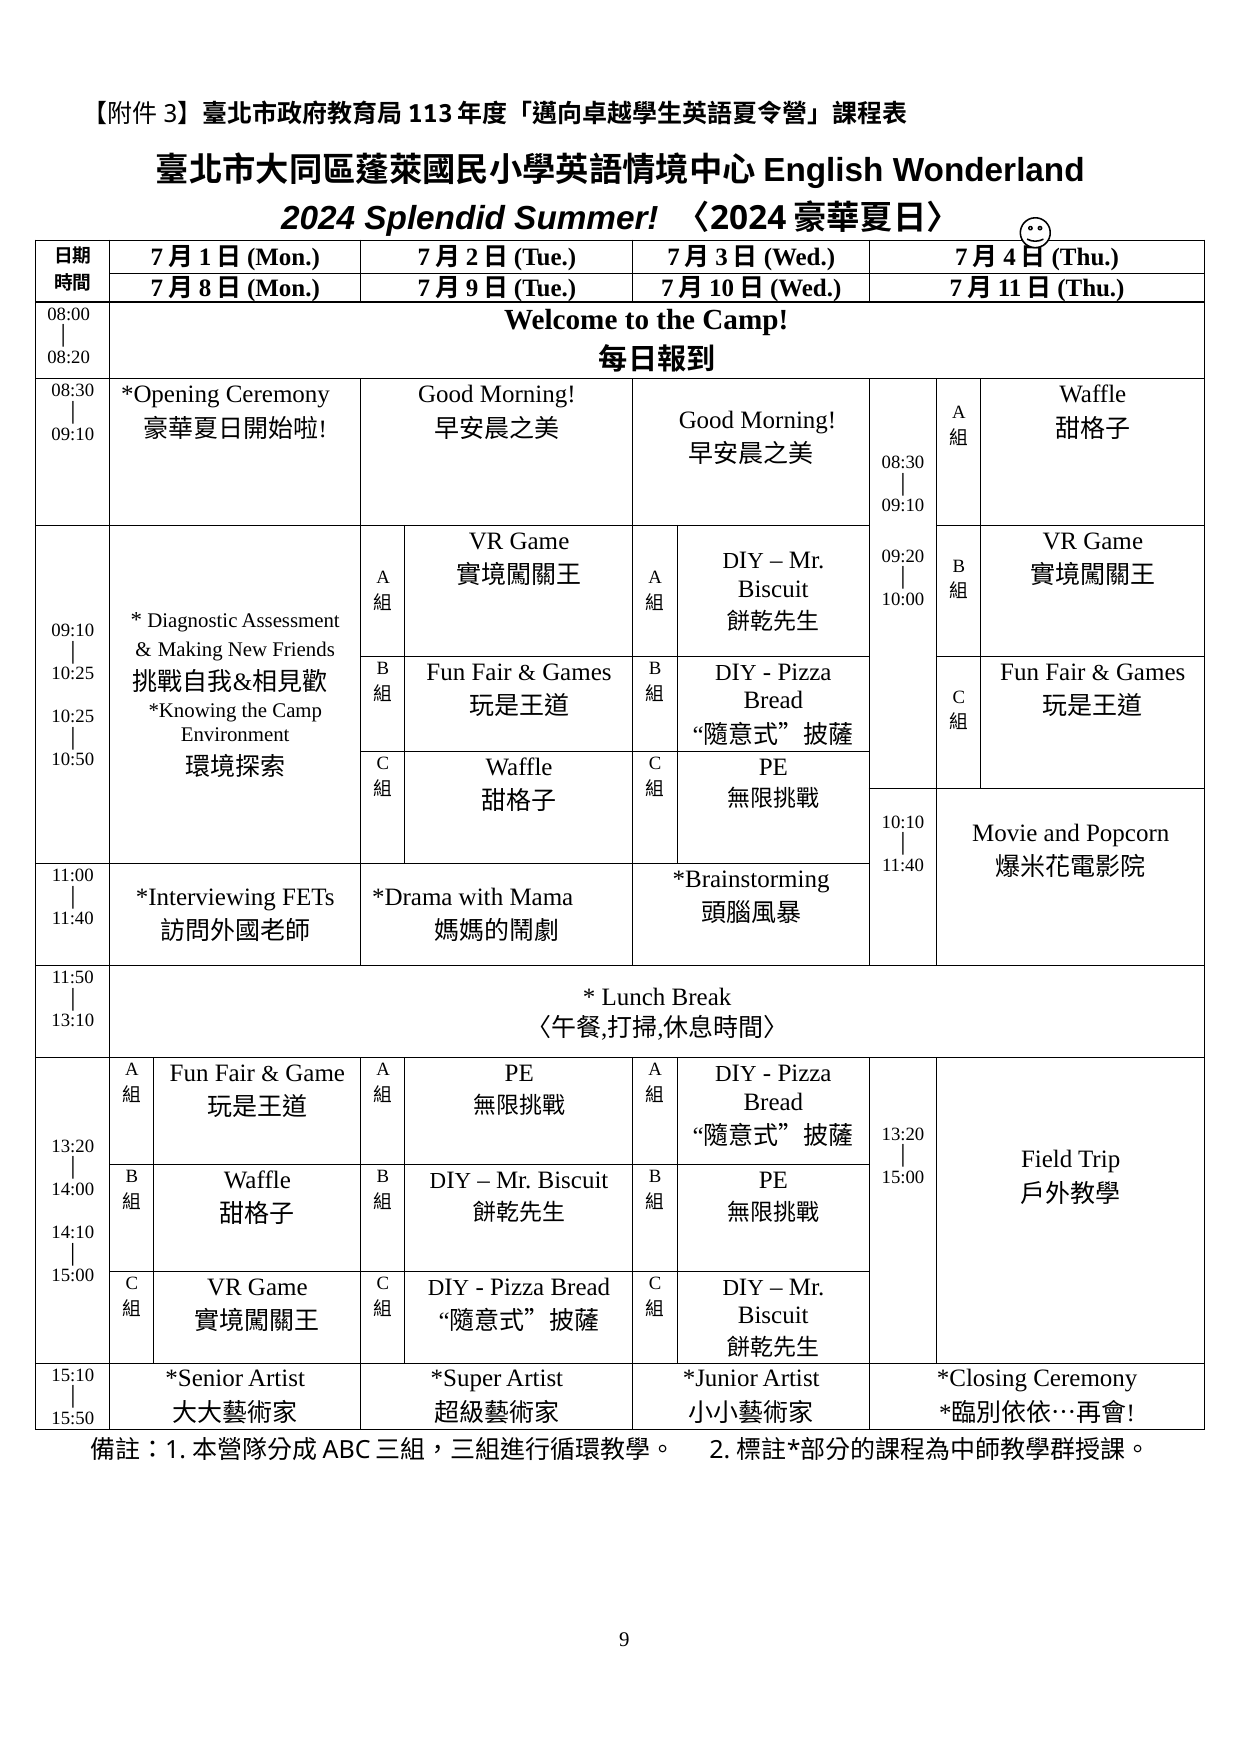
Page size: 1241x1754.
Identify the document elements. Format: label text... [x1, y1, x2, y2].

table_header 7月 2日 (Tue.) [361, 241, 632, 273]
table_cell *Opening Ceremony 豪華夏日開始啦! [110, 379, 360, 525]
table_cell DIY - Pizza Bread “隨意式”披薩 [678, 657, 869, 751]
table_cell B組 [361, 657, 404, 751]
table_cell Fun Fair & Games 玩是王道 [981, 657, 1204, 788]
table_cell 7月 11日 (Thu.) [870, 274, 1204, 301]
table_cell Waffle 甜格子 [981, 379, 1204, 525]
table_cell Waffle 甜格子 [154, 1165, 360, 1271]
text 臺北市大同區蓬萊國民小學英語情境中心 English Wonderland [83, 143, 1157, 191]
table_cell Fun Fair & Games 玩是王道 [405, 657, 632, 751]
table_cell *Junior Artist 小小藝術家 [633, 1364, 869, 1428]
table_cell B組 [110, 1165, 153, 1271]
table_cell C組 [361, 752, 404, 863]
table_cell 10:10 │ 11:40 [870, 789, 936, 965]
table_cell * Lunch Break 〈午餐,打掃,休息時間〉 [110, 966, 1204, 1057]
table_cell 09:10 │ 10:25 10:25 │ 10:50 [36, 526, 109, 863]
table_cell PE 無限挑戰 [678, 752, 869, 863]
text 備註：1. 本營隊分成ABC三組，三組進行循環教學。 2. 標註*部分的課程為中師教學群授課。 [83, 1430, 1157, 1466]
table_cell Welcome to the Camp! 每日報到 [110, 303, 1204, 378]
table_header 7月 3日 (Wed.) [633, 241, 869, 273]
table_cell VR Game 實境闖關王 [981, 526, 1204, 656]
table_cell 15:10 │ 15:50 [36, 1364, 109, 1428]
table_cell *Closing Ceremony *臨別依依…再會! [870, 1364, 1204, 1428]
table_cell A組 [633, 526, 677, 656]
table_header 7月 1日 (Mon.) [110, 241, 360, 273]
table_cell A組 [937, 379, 980, 525]
table_cell Good Morning! 早安晨之美 [361, 379, 632, 525]
table_cell 7月 8日 (Mon.) [110, 274, 360, 301]
table_cell DIY – Mr. Biscuit 餅乾先生 [678, 1272, 869, 1362]
table_cell B組 [633, 1165, 677, 1271]
table_cell 11:00 │ 11:40 [36, 864, 109, 965]
table_cell *Interviewing FETs 訪問外國老師 [110, 864, 360, 965]
table_cell C組 [633, 752, 677, 863]
table_cell B組 [361, 1165, 404, 1271]
table_cell DIY - Pizza Bread “隨意式”披薩 [678, 1058, 869, 1164]
table_cell *Drama with Mama 媽媽的鬧劇 [361, 864, 632, 965]
table_cell PE 無限挑戰 [405, 1058, 632, 1164]
text 2024 Splendid Summer! 〈2024豪華夏日〉 [83, 191, 1157, 239]
table_cell C組 [937, 657, 980, 788]
table_cell 13:20 │ 15:00 [870, 1058, 936, 1362]
table_cell DIY – Mr. Biscuit 餅乾先生 [678, 526, 869, 656]
table_cell *Senior Artist 大大藝術家 [110, 1364, 360, 1428]
table_cell B組 [633, 657, 677, 751]
table_cell * Diagnostic Assessment & Making New Friends 挑戰自我&相見歡 *Knowing the Camp Environment 環境探索 [110, 526, 360, 863]
table_cell VR Game 實境闖關王 [405, 526, 632, 656]
table_cell Fun Fair & Game 玩是王道 [154, 1058, 360, 1164]
table_header 7月 4日 (Thu.) [870, 241, 1204, 273]
table_cell Waffle 甜格子 [405, 752, 632, 863]
table_cell Good Morning! 早安晨之美 [633, 379, 869, 525]
text 【附件3】臺北市政府教育局113年度「邁向卓越學生英語夏令營」課程表 [83, 89, 1157, 130]
table_cell 11:50 │ 13:10 [36, 966, 109, 1057]
table_cell B組 [937, 526, 980, 656]
table_cell 13:20 │ 14:00 14:10 │ 15:00 [36, 1058, 109, 1362]
table_cell A組 [633, 1058, 677, 1164]
table_cell 08:00 │ 08:20 [36, 303, 109, 378]
table_cell A組 [361, 526, 404, 656]
table_cell *Super Artist 超級藝術家 [361, 1364, 632, 1428]
table_cell PE 無限挑戰 [678, 1165, 869, 1271]
table_cell 08:30 │ 09:10 [36, 379, 109, 525]
table_cell A組 [361, 1058, 404, 1164]
table_cell 7月 9日 (Tue.) [361, 274, 632, 301]
table_cell 7月 10日 (Wed.) [633, 274, 869, 301]
table_header 日期 時間 [36, 241, 109, 301]
table_cell *Brainstorming 頭腦風暴 [633, 864, 869, 965]
table_cell Field Trip 戶外教學 [937, 1058, 1204, 1362]
table_cell C組 [361, 1272, 404, 1362]
table_cell DIY - Pizza Bread “隨意式”披薩 [405, 1272, 632, 1362]
table_cell C組 [110, 1272, 153, 1362]
table_cell A組 [110, 1058, 153, 1164]
table_cell Movie and Popcorn 爆米花電影院 [937, 789, 1204, 965]
table_cell DIY – Mr. Biscuit 餅乾先生 [405, 1165, 632, 1271]
table_cell VR Game 實境闖關王 [154, 1272, 360, 1362]
table_cell C組 [633, 1272, 677, 1362]
table_cell 08:30 │ 09:10 09:20 │ 10:00 [870, 379, 936, 788]
